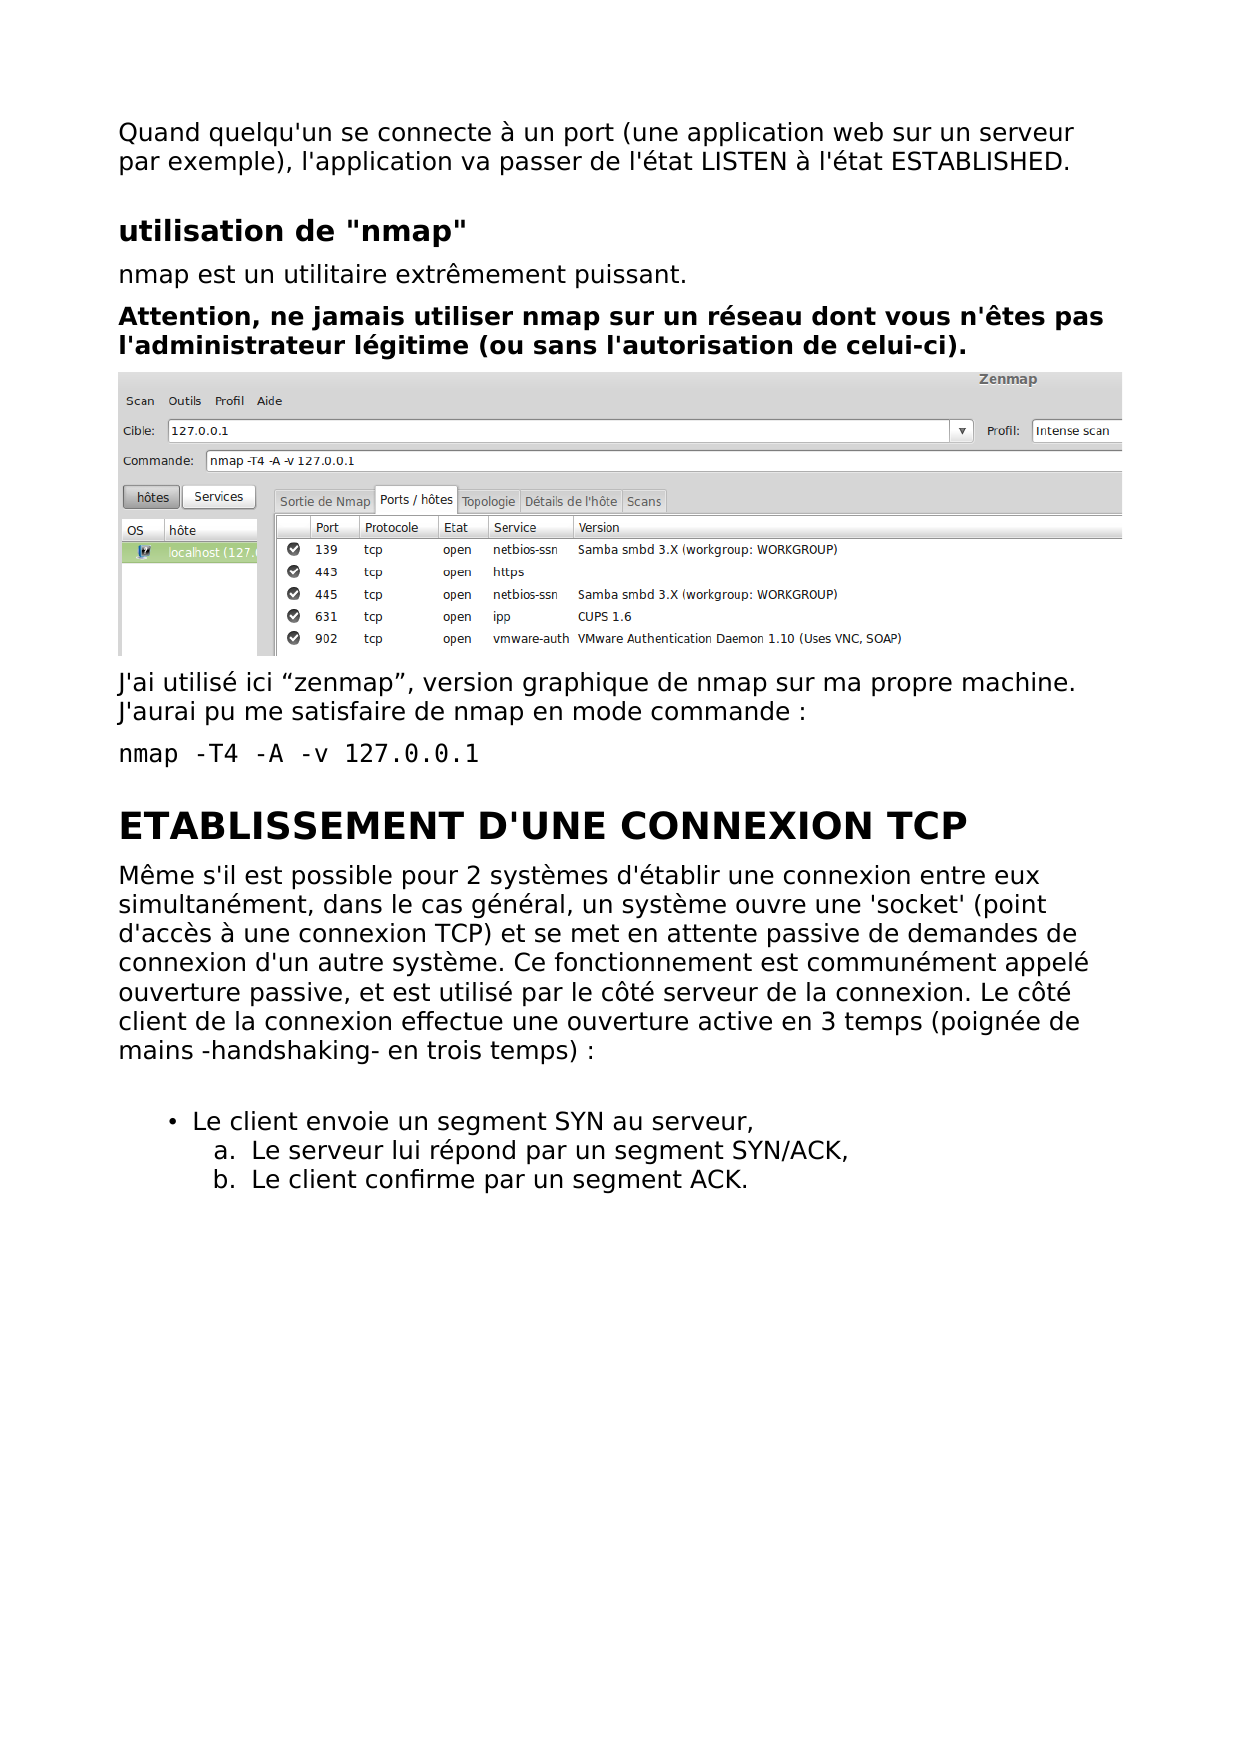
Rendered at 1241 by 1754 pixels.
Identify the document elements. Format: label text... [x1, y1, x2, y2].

text Quand quelqu'un se connecte à un port (une application web sur un serveur par exemple), l'application va passer de l'état LISTEN à l'état ESTABLISHED. [118, 118, 1122, 176]
list Le client envoie un segment SYN au serveur, [177, 1107, 1122, 1136]
picture [118, 372, 1123, 656]
text J'ai utilisé ici “zenmap”, version graphique de nmap sur ma propre machine. J'aurai pu me satisfaire de nmap en mode commande : [118, 668, 1122, 726]
subtitle ETABLISSEMENT D'UNE CONNEXION TCP [118, 805, 1122, 848]
subtitle utilisation de "nmap" [118, 214, 1122, 248]
text nmap -T4 -A -v 127.0.0.1 [118, 739, 1122, 768]
text Attention, ne jamais utiliser nmap sur un réseau dont vous n'êtes pas l'administrateur légitime (ou sans l'autorisation de celui-ci). [118, 302, 1122, 360]
text nmap est un utilitaire extrêmement puissant. [118, 260, 1122, 289]
list Le client confirme par un segment ACK. [236, 1166, 1122, 1195]
text Même s'il est possible pour 2 systèmes d'établir une connexion entre eux simultanément, dans le cas général, un système ouvre une 'socket' (point d'accès à une connexion TCP) et se met en attente passive de demandes de connexion d'un autre système. Ce fonctionnement est communément appelé ouverture passive, et est utilisé par le côté serveur de la connexion. Le côté client de la connexion effectue une ouverture active en 3 temps (poignée de mains -handshaking- en trois temps) : [118, 861, 1122, 1065]
list Le serveur lui répond par un segment SYN/ACK, [236, 1136, 1122, 1166]
